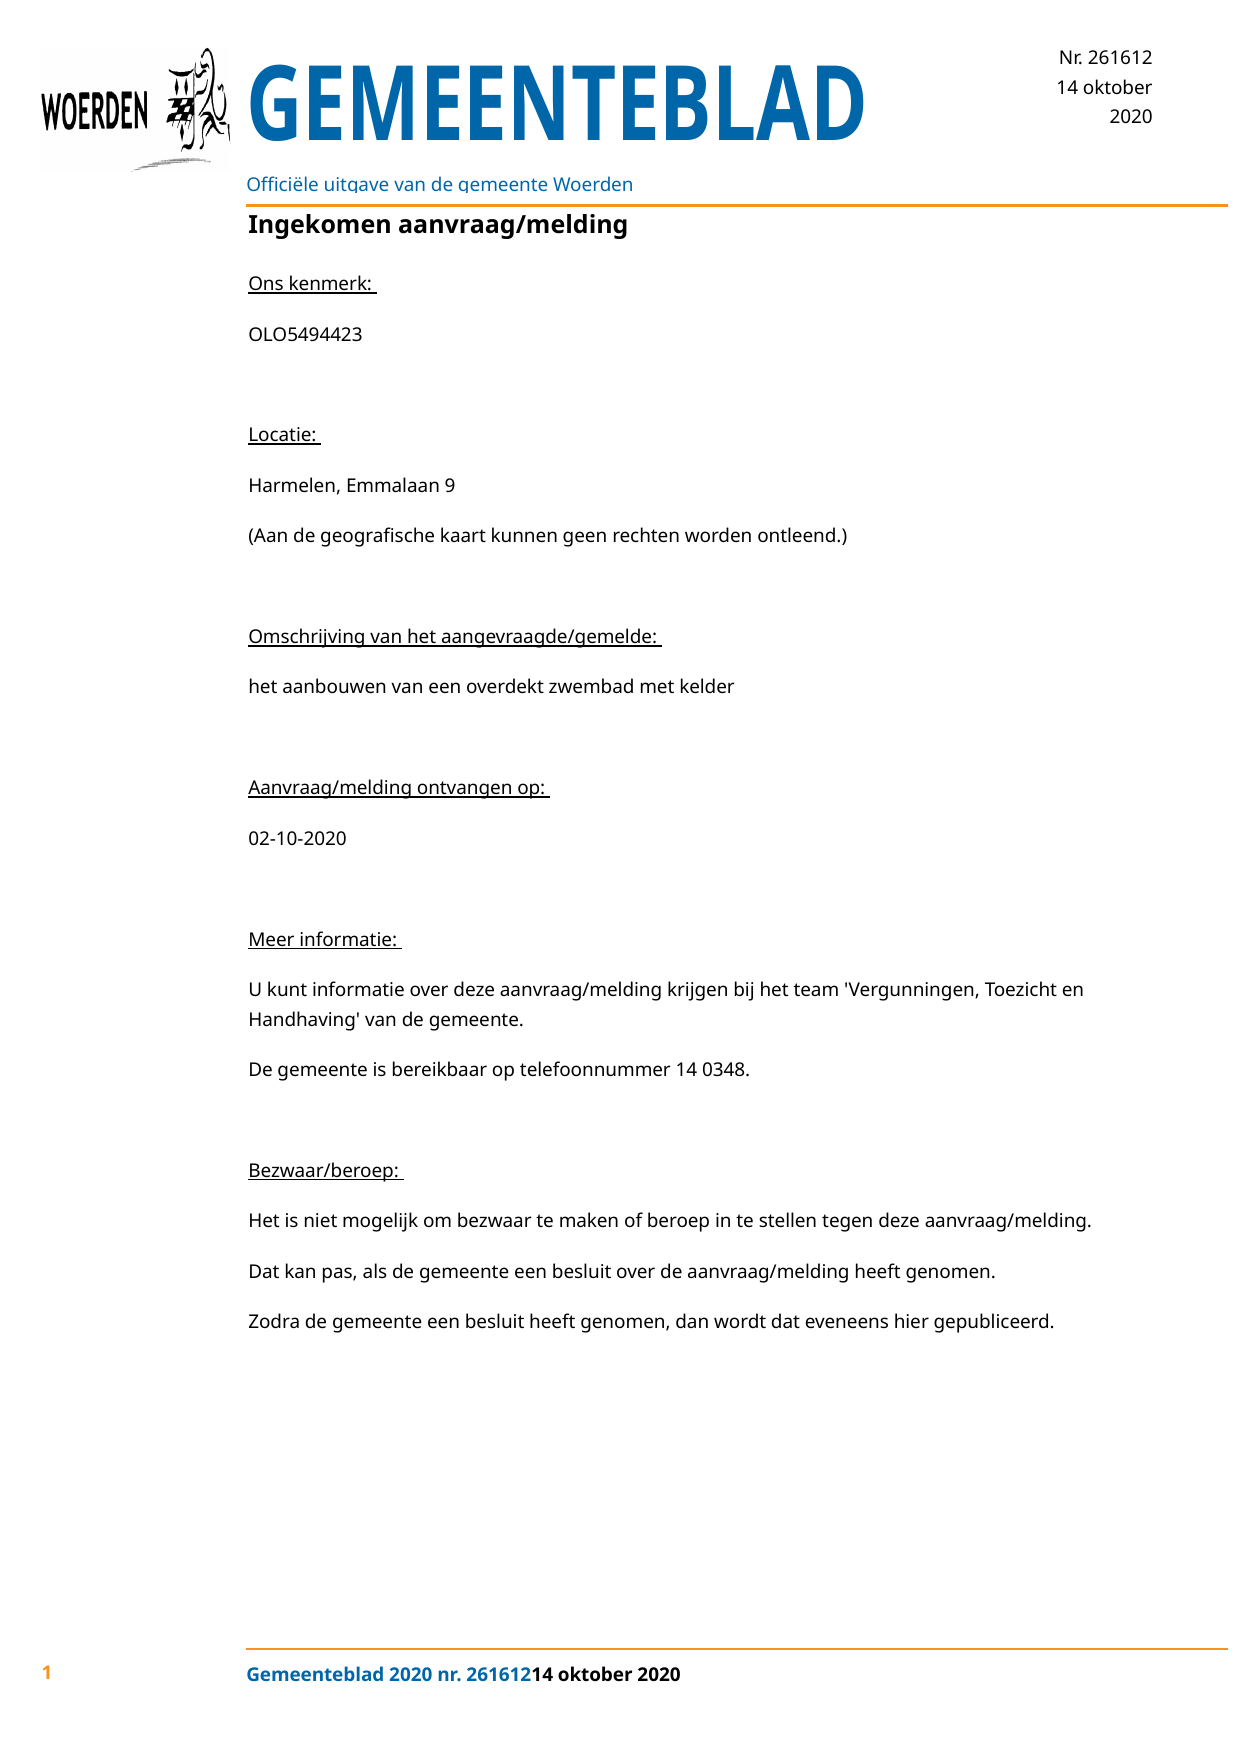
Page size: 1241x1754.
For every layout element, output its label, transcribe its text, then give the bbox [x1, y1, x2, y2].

text Het is niet mogelijk om bezwaar te maken of beroep in te stellen tegen deze aanvraag/melding. [248, 1207, 1152, 1233]
text U kunt informatie over deze aanvraag/melding krijgen bij het team 'Vergunningen, Toezicht en Handhaving' van de gemeente. [248, 976, 1152, 1031]
picture [41, 47, 231, 172]
text Harmelen, Emmalaan 9 [248, 472, 1152, 498]
text Bezwaar/beroep: [248, 1157, 1152, 1183]
text Dat kan pas, als de gemeente een besluit over de aanvraag/melding heeft genomen. [248, 1258, 1152, 1283]
text Omschrijving van het aangevraagde/gemelde: [248, 623, 1152, 649]
text Ons kenmerk: [248, 270, 1152, 296]
text Locatie: [248, 422, 1152, 447]
text De gemeente is bereikbaar op telefoonnummer 14 0348. [248, 1056, 1152, 1082]
text (Aan de geografische kaart kunnen geen rechten worden ontleend.) [248, 522, 1152, 548]
text 02-10-2020 [248, 825, 1152, 851]
text Zodra de gemeente een besluit heeft genomen, dan wordt dat eveneens hier gepubliceerd. [248, 1308, 1152, 1334]
text Meer informatie: [248, 926, 1152, 951]
text Aanvraag/melding ontvangen op: [248, 774, 1152, 800]
text Ingekomen aanvraag/melding [248, 207, 1152, 241]
text het aanbouwen van een overdekt zwembad met kelder [248, 674, 1152, 699]
text OLO5494423 [248, 321, 1152, 346]
